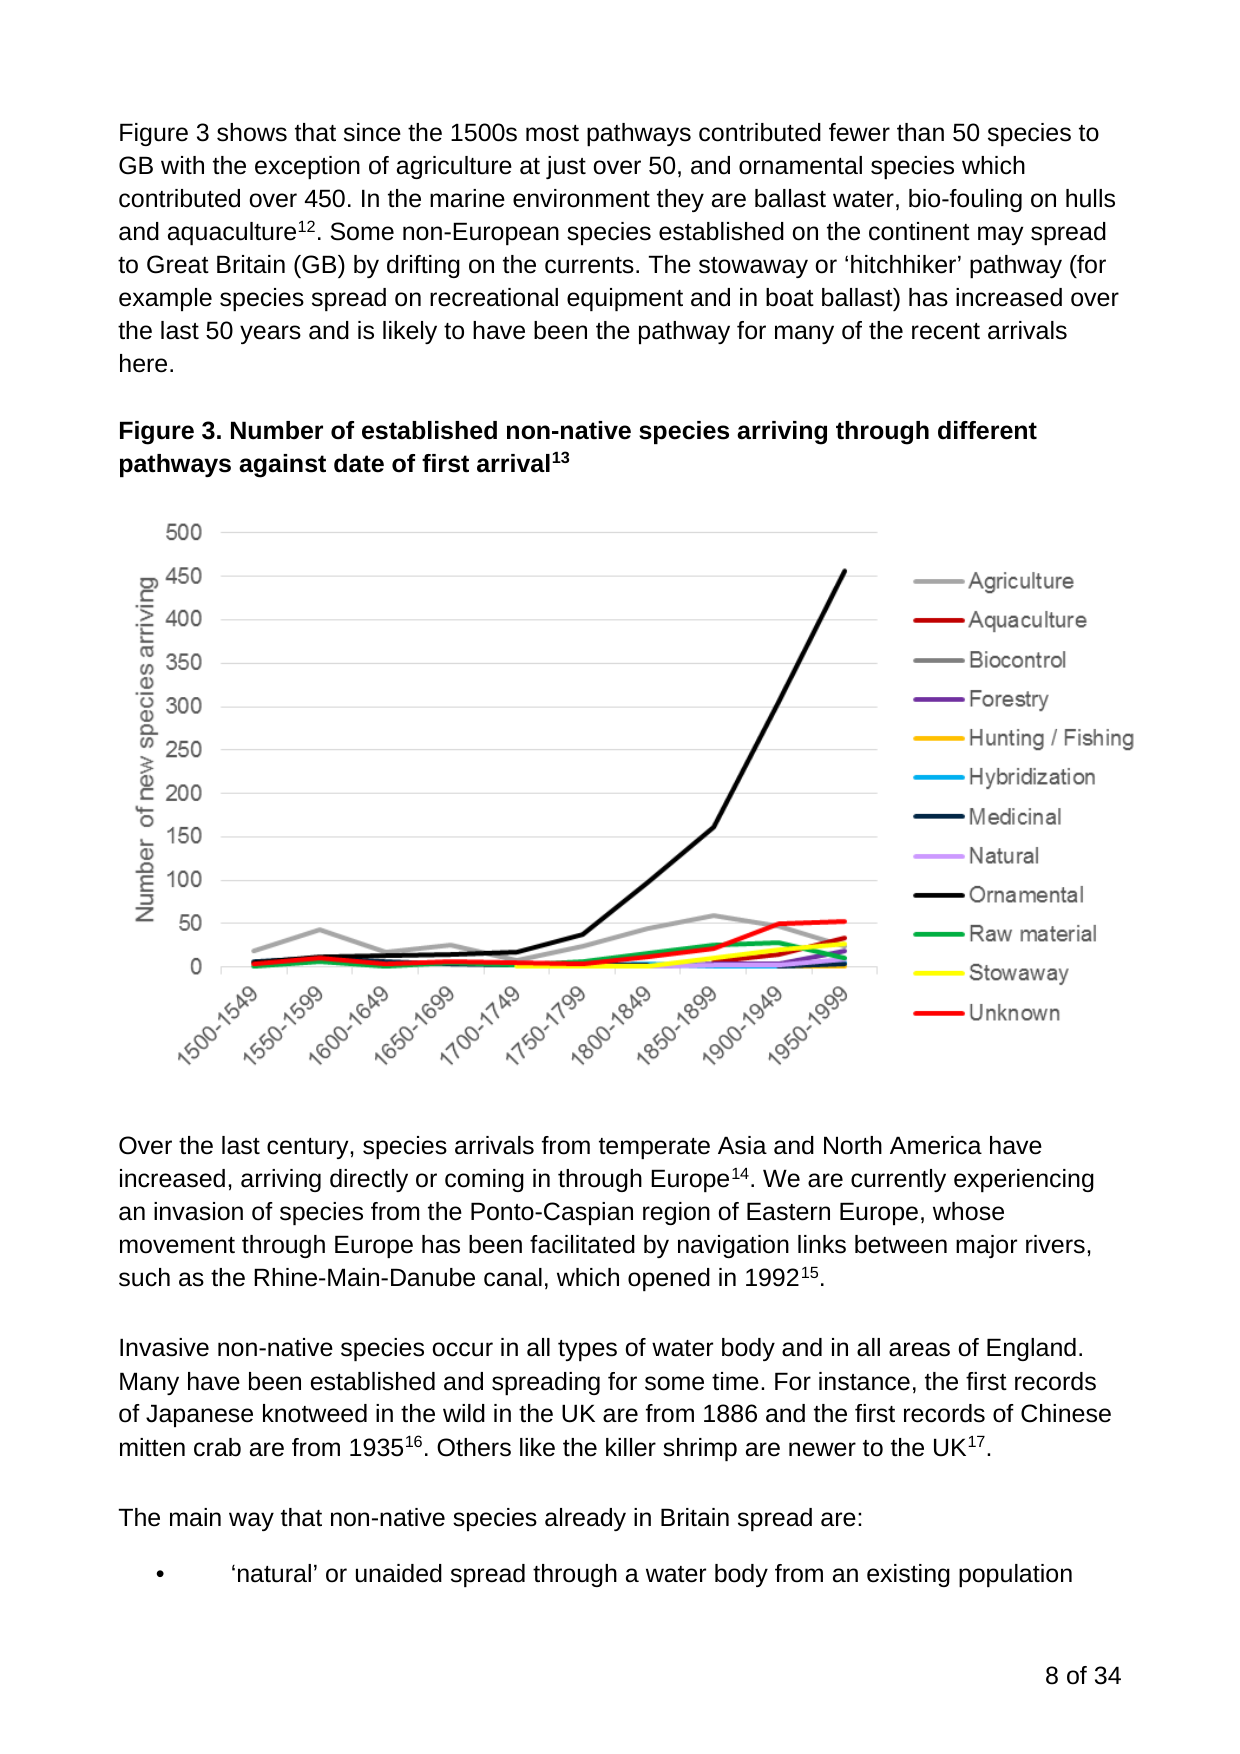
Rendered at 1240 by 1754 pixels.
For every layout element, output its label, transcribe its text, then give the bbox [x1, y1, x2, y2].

list ‘natural’ or unaided spread through a water body from an existing population [156, 1559, 1121, 1588]
text The main way that non-native species already in Britain spread are: [118, 1503, 1121, 1532]
text Invasive non-native species occur in all types of water body and in all areas of England. Many have been established and spreading for some time. For instance, the first records of Japanese knotweed in the wild in the UK are from 1886 and the first records of Chinese mitten crab are from 1935. Others like the killer shrimp are newer to the UK. [118, 1333, 1121, 1461]
subtitle Figure 3. Number of established non-native species arriving through different pathways against date of first arrival [118, 416, 1121, 477]
text Over the last century, species arrivals from temperate Asia and North America have increased, arriving directly or coming in through Europe. We are currently experiencing an invasion of species from the Ponto-Caspian region of Eastern Europe, whose movement through Europe has been facilitated by navigation links between major rivers, such as the Rhine-Main-Danube canal, which opened in 1992. [118, 1131, 1121, 1292]
text Figure 3 shows that since the 1500s most pathways contributed fewer than 50 species to GB with the exception of agriculture at just over 50, and ornamental species which contributed over 450. In the marine environment they are ballast water, bio-fouling on hulls and aquaculture. Some non-European species established on the continent may spread to Great Britain (GB) by drifting on the currents. The stowaway or ‘hitchhiker’ pathway (for example species spread on recreational equipment and in boat ballast) has increased over the last 50 years and is likely to have been the pathway for many of the recent arrivals here. [118, 118, 1121, 378]
